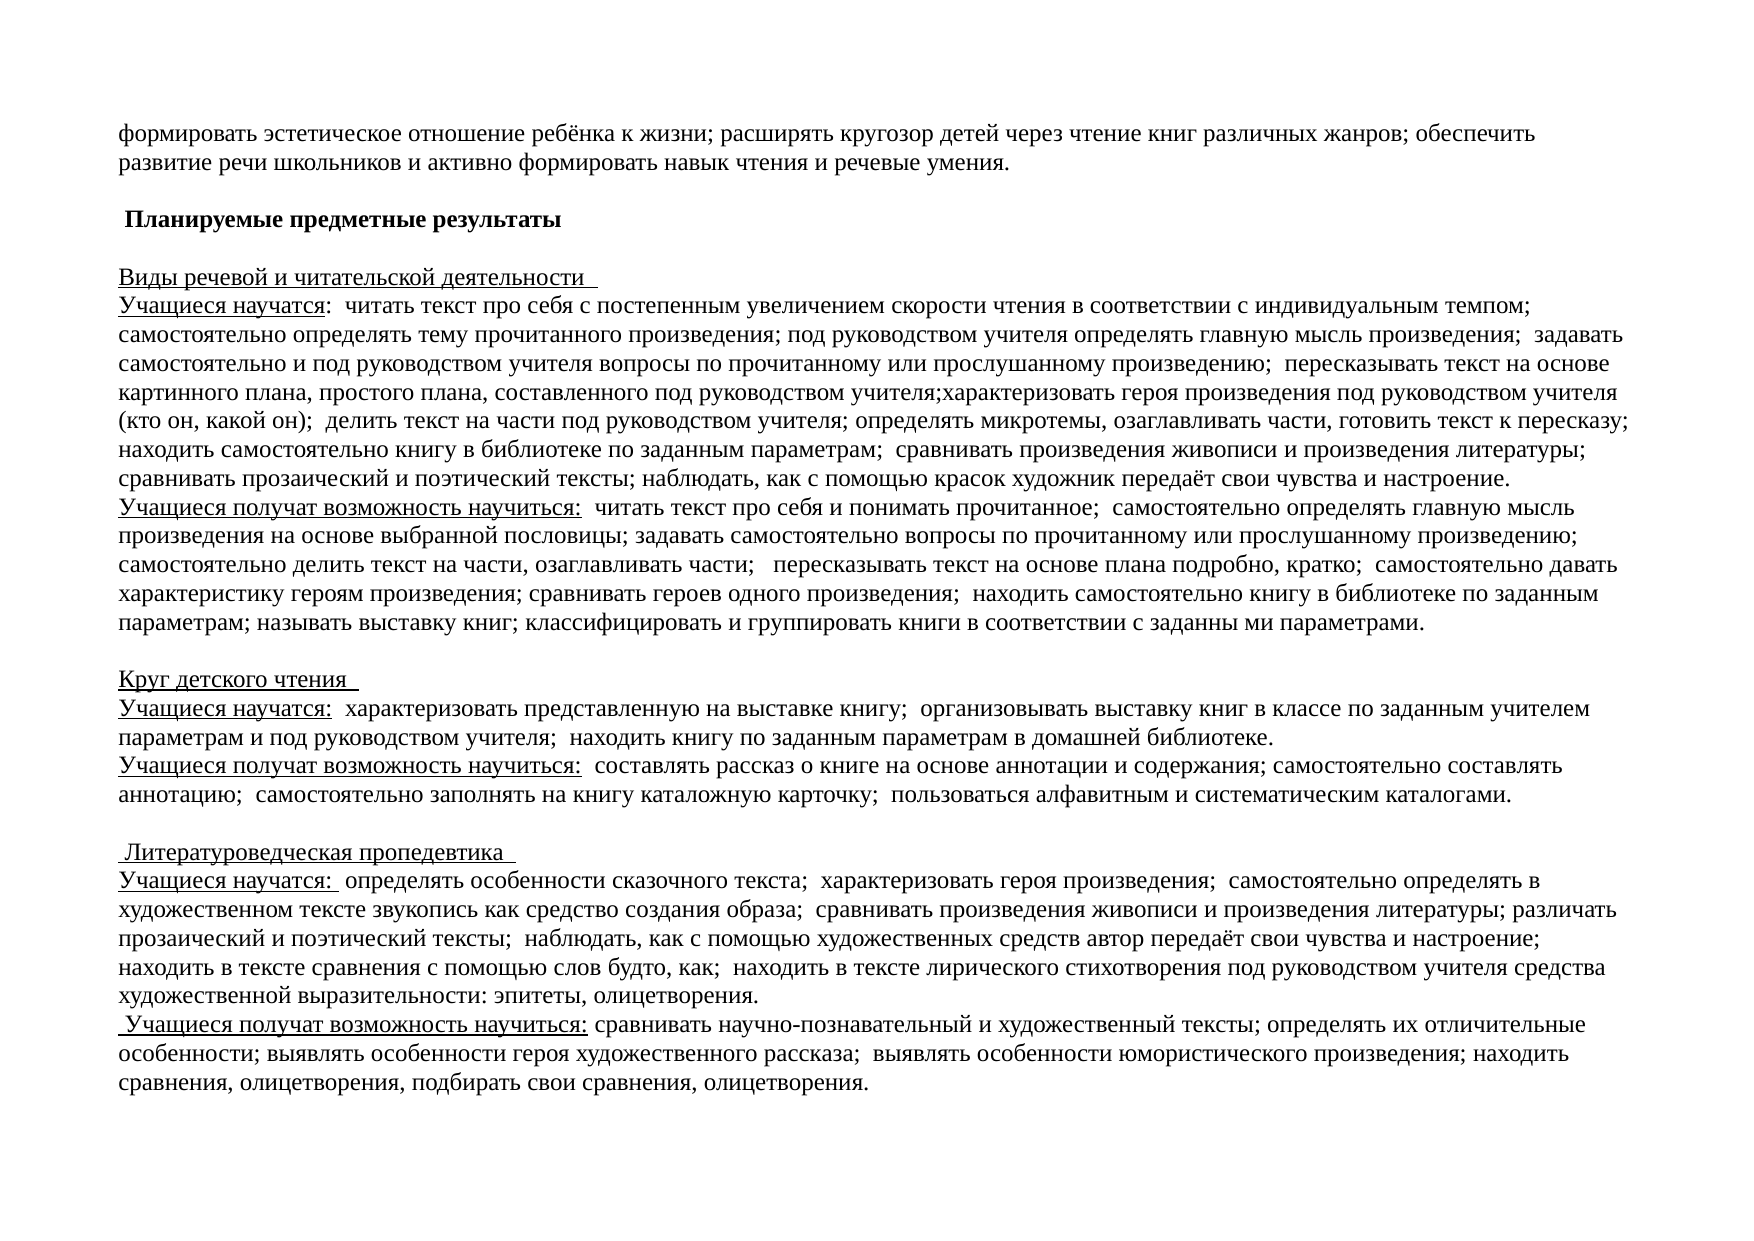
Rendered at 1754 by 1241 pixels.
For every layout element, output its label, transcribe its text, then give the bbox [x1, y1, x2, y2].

list Литературоведческая пропедевтика [118, 837, 1636, 866]
list Учащиеся получат возможность научиться: сравнивать научно-познавательный и художественный тексты; определять их отличительные особенности; выявлять особенности героя художественного рассказа; выявлять особенности юмористического произведения; находить сравнения, олицетворения, подбирать свои сравнения, олицетворения. [118, 1009, 1636, 1096]
list Учащиеся получат возможность научиться: читать текст про себя и понимать прочитанное; самостоятельно определять главную мысль произведения на основе выбранной пословицы; задавать самостоятельно вопросы по прочитанному или прослушанному произведению; самостоятельно делить текст на части, озаглавливать части; пересказывать текст на основе плана подробно, кратко; самостоятельно давать характеристику героям произведения; сравнивать героев одного произведения; находить самостоятельно книгу в библиотеке по заданным параметрам; называть выставку книг; классифицировать и группировать книги в соответствии с заданны ми параметрами. [118, 492, 1636, 636]
text формировать эстетическое отношение ребёнка к жизни; расширять кругозор детей через чтение книг различных жанров; обеспечить развитие речи школьников и активно формировать навык чтения и речевые умения. [118, 118, 1636, 176]
list Планируемые предметные результаты [118, 204, 1636, 233]
list Виды речевой и читательской деятельности [118, 262, 1636, 291]
list Учащиеся научатся: определять особенности сказочного текста; характеризовать героя произведения; самостоятельно определять в художественном тексте звукопись как средство создания образа; сравнивать произведения живописи и произведения литературы; различать прозаический и поэтический тексты; наблюдать, как с помощью художественных средств автор передаёт свои чувства и настроение; находить в тексте сравнения с помощью слов будто, как; находить в тексте лирического стихотворения под руководством учителя средства художественной выразительности: эпитеты, олицетворения. [118, 866, 1636, 1009]
list Учащиеся получат возможность научиться: составлять рассказ о книге на основе аннотации и содержания; самостоятельно составлять аннотацию; самостоятельно заполнять на книгу каталожную карточку; пользоваться алфавитным и систематическим каталогами. [118, 751, 1636, 808]
list Круг детского чтения [118, 664, 1636, 693]
list Учащиеся научатся: читать текст про себя с постепенным увеличением скорости чтения в соответствии с индивидуальным темпом; самостоятельно определять тему прочитанного произведения; под руководством учителя определять главную мысль произведения; задавать самостоятельно и под руководством учителя вопросы по прочитанному или прослушанному произведению; пересказывать текст на основе картинного плана, простого плана, составленного под руководством учителя;характеризовать героя произведения под руководством учителя (кто он, какой он); делить текст на части под руководством учителя; определять микротемы, озаглавливать части, готовить текст к пересказу; находить самостоятельно книгу в библиотеке по заданным параметрам; сравнивать произведения живописи и произведения литературы; сравнивать прозаический и поэтический тексты; наблюдать, как с помощью красок художник передаёт свои чувства и настроение. [118, 291, 1636, 492]
list Учащиеся научатся: характеризовать представленную на выставке книгу; организовывать выставку книг в классе по заданным учителем параметрам и под руководством учителя; находить книгу по заданным параметрам в домашней библиотеке. [118, 693, 1636, 751]
